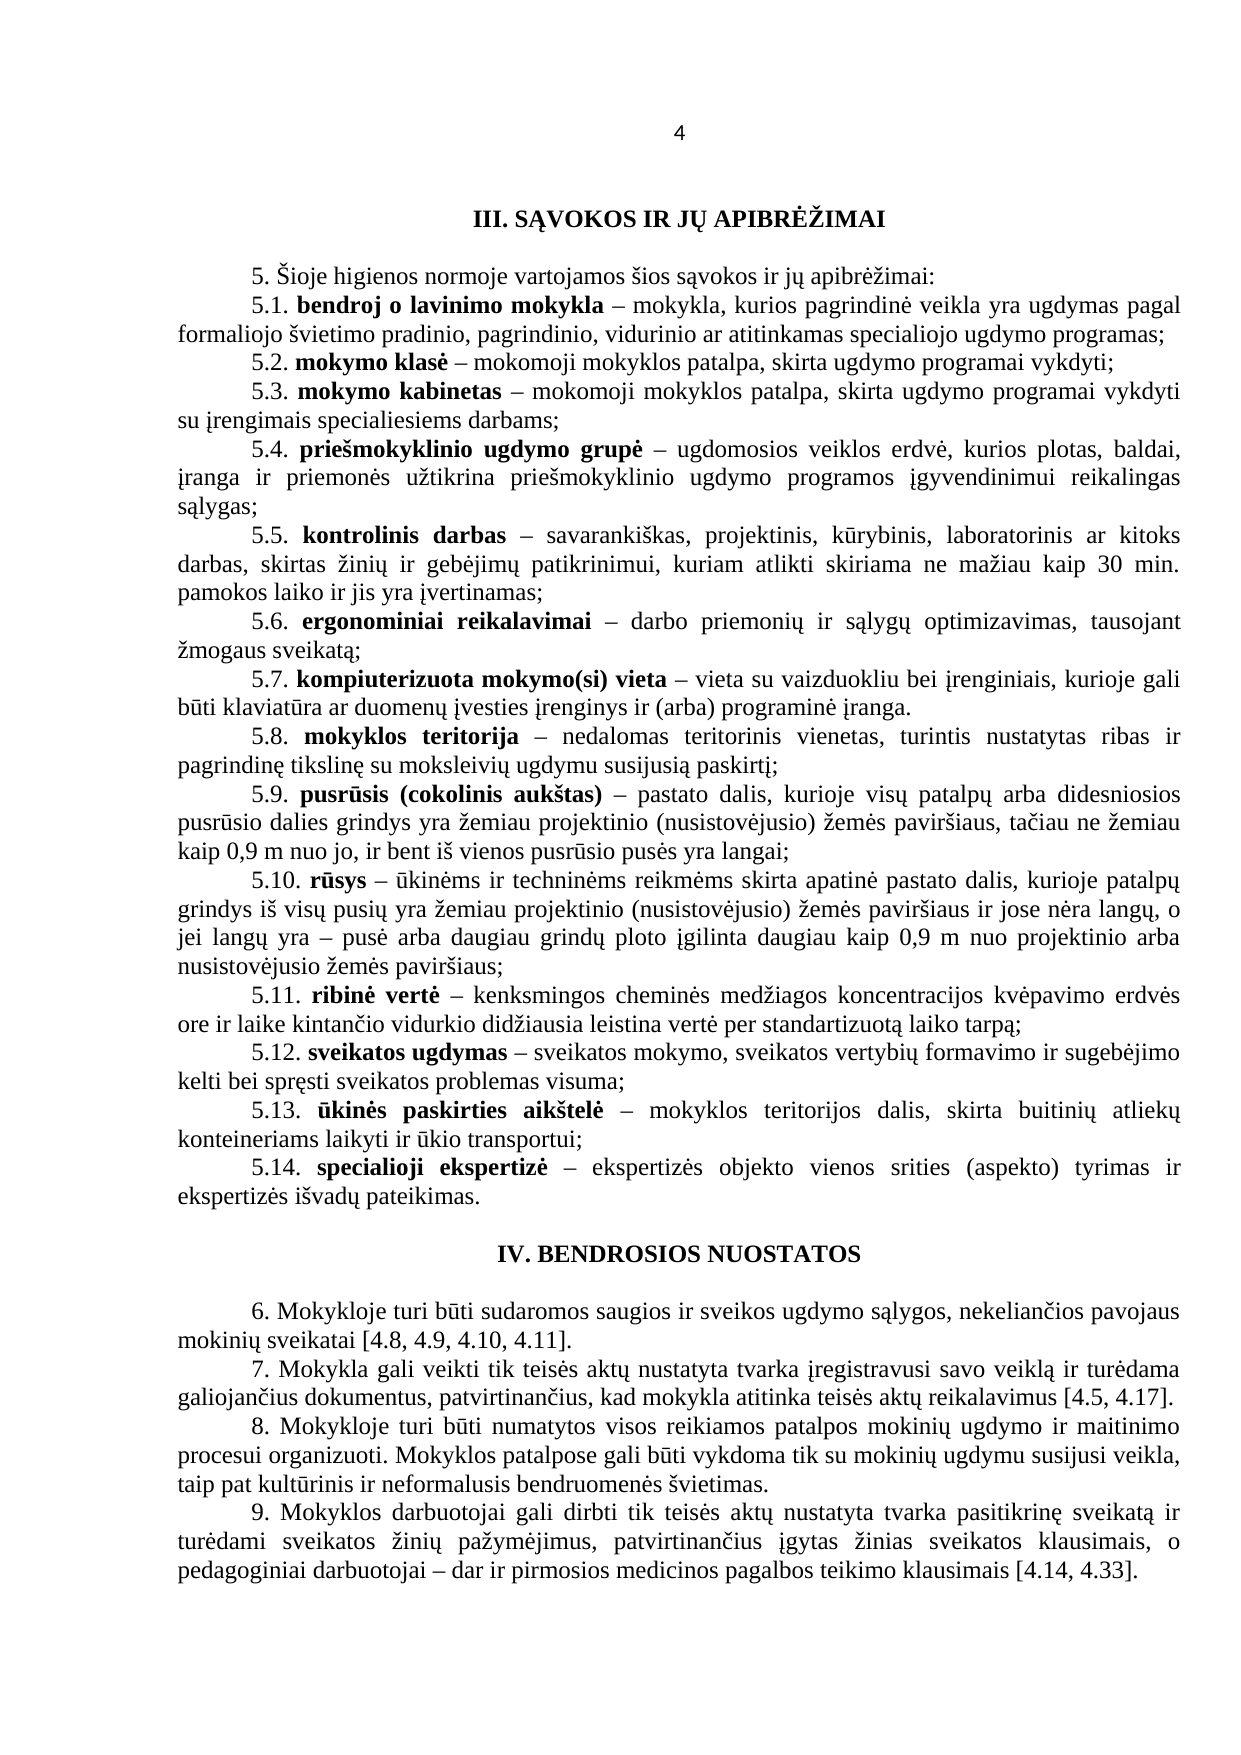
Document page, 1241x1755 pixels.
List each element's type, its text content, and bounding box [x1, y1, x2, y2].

text 8. Mokykloje turi būti numatytos visos reikiamos patalpos mokinių ugdymo ir maitinimo procesui organizuoti. Mokyklos patalpose gali būti vykdoma tik su mokinių ugdymu susijusi veikla, taip pat kultūrinis ir neformalusis bendruomenės švietimas. [177, 1411, 1181, 1497]
text 5.4. priešmokyklinio ugdymo grupė – ugdomosios veiklos erdvė, kurios plotas, baldai, įranga ir priemonės užtikrina priešmokyklinio ugdymo programos įgyvendinimui reikalingas sąlygas; [177, 434, 1181, 520]
text 5.13. ūkinės paskirties aikštelė – mokyklos teritorijos dalis, skirta buitinių atliekų konteineriams laikyti ir ūkio transportui; [177, 1095, 1181, 1152]
text IV. BENDROSIOS NUOSTATOS [177, 1239, 1181, 1267]
text 5.14. specialioji ekspertizė – ekspertizės objekto vienos srities (aspekto) tyrimas ir ekspertizės išvadų pateikimas. [177, 1152, 1181, 1210]
text 5.6. ergonominiai reikalavimai – darbo priemonių ir sąlygų optimizavimas, tausojant žmogaus sveikatą; [177, 606, 1181, 664]
text 5.7. kompiuterizuota mokymo(si) vieta – vieta su vaizduokliu bei įrenginiais, kurioje gali būti klaviatūra ar duomenų įvesties įrenginys ir (arba) programinė įranga. [177, 664, 1181, 721]
text 5. Šioje higienos normoje vartojamos šios sąvokos ir jų apibrėžimai: [177, 261, 1181, 290]
text 5.12. sveikatos ugdymas – sveikatos mokymo, sveikatos vertybių formavimo ir sugebėjimo kelti bei spręsti sveikatos problemas visuma; [177, 1037, 1181, 1095]
text 5.5. kontrolinis darbas – savarankiškas, projektinis, kūrybinis, laboratorinis ar kitoks darbas, skirtas žinių ir gebėjimų patikrinimui, kuriam atlikti skiriama ne mažiau kaip 30 min. pamokos laiko ir jis yra įvertinamas; [177, 520, 1181, 606]
text 6. Mokykloje turi būti sudaromos saugios ir sveikos ugdymo sąlygos, nekeliančios pavojaus mokinių sveikatai [4.8, 4.9, 4.10, 4.11]. [177, 1296, 1181, 1354]
text 9. Mokyklos darbuotojai gali dirbti tik teisės aktų nustatyta tvarka pasitikrinę sveikatą ir turėdami sveikatos žinių pažymėjimus, patvirtinančius įgytas žinias sveikatos klausimais, o pedagoginiai darbuotojai – dar ir pirmosios medicinos pagalbos teikimo klausimais [4.14, 4.33]. [177, 1497, 1181, 1584]
text 5.2. mokymo klasė – mokomoji mokyklos patalpa, skirta ugdymo programai vykdyti; [177, 347, 1181, 376]
text 5.10. rūsys – ūkinėms ir techninėms reikmėms skirta apatinė pastato dalis, kurioje patalpų grindys iš visų pusių yra žemiau projektinio (nusistovėjusio) žemės paviršiaus ir jose nėra langų, o jei langų yra – pusė arba daugiau grindų ploto įgilinta daugiau kaip 0,9 m nuo projektinio arba nusistovėjusio žemės paviršiaus; [177, 865, 1181, 980]
text III. SĄVOKOS IR JŲ APIBRĖŽIMAI [177, 204, 1181, 232]
text 7. Mokykla gali veikti tik teisės aktų nustatyta tvarka įregistravusi savo veiklą ir turėdama galiojančius dokumentus, patvirtinančius, kad mokykla atitinka teisės aktų reikalavimus [4.5, 4.17]. [177, 1354, 1181, 1411]
text 5.3. mokymo kabinetas – mokomoji mokyklos patalpa, skirta ugdymo programai vykdyti su įrengimais specialiesiems darbams; [177, 376, 1181, 434]
text 5.9. pusrūsis (cokolinis aukštas) – pastato dalis, kurioje visų patalpų arba didesniosios pusrūsio dalies grindys yra žemiau projektinio (nusistovėjusio) žemės paviršiaus, tačiau ne žemiau kaip 0,9 m nuo jo, ir bent iš vienos pusrūsio pusės yra langai; [177, 779, 1181, 865]
text 5.11. ribinė vertė – kenksmingos cheminės medžiagos koncentracijos kvėpavimo erdvės ore ir laike kintančio vidurkio didžiausia leistina vertė per standartizuotą laiko tarpą; [177, 980, 1181, 1037]
text 5.1. bendroj o lavinimo mokykla – mokykla, kurios pagrindinė veikla yra ugdymas pagal formaliojo švietimo pradinio, pagrindinio, vidurinio ar atitinkamas specialiojo ugdymo programas; [177, 290, 1181, 347]
text 5.8. mokyklos teritorija – nedalomas teritorinis vienetas, turintis nustatytas ribas ir pagrindinę tikslinę su moksleivių ugdymu susijusią paskirtį; [177, 721, 1181, 779]
